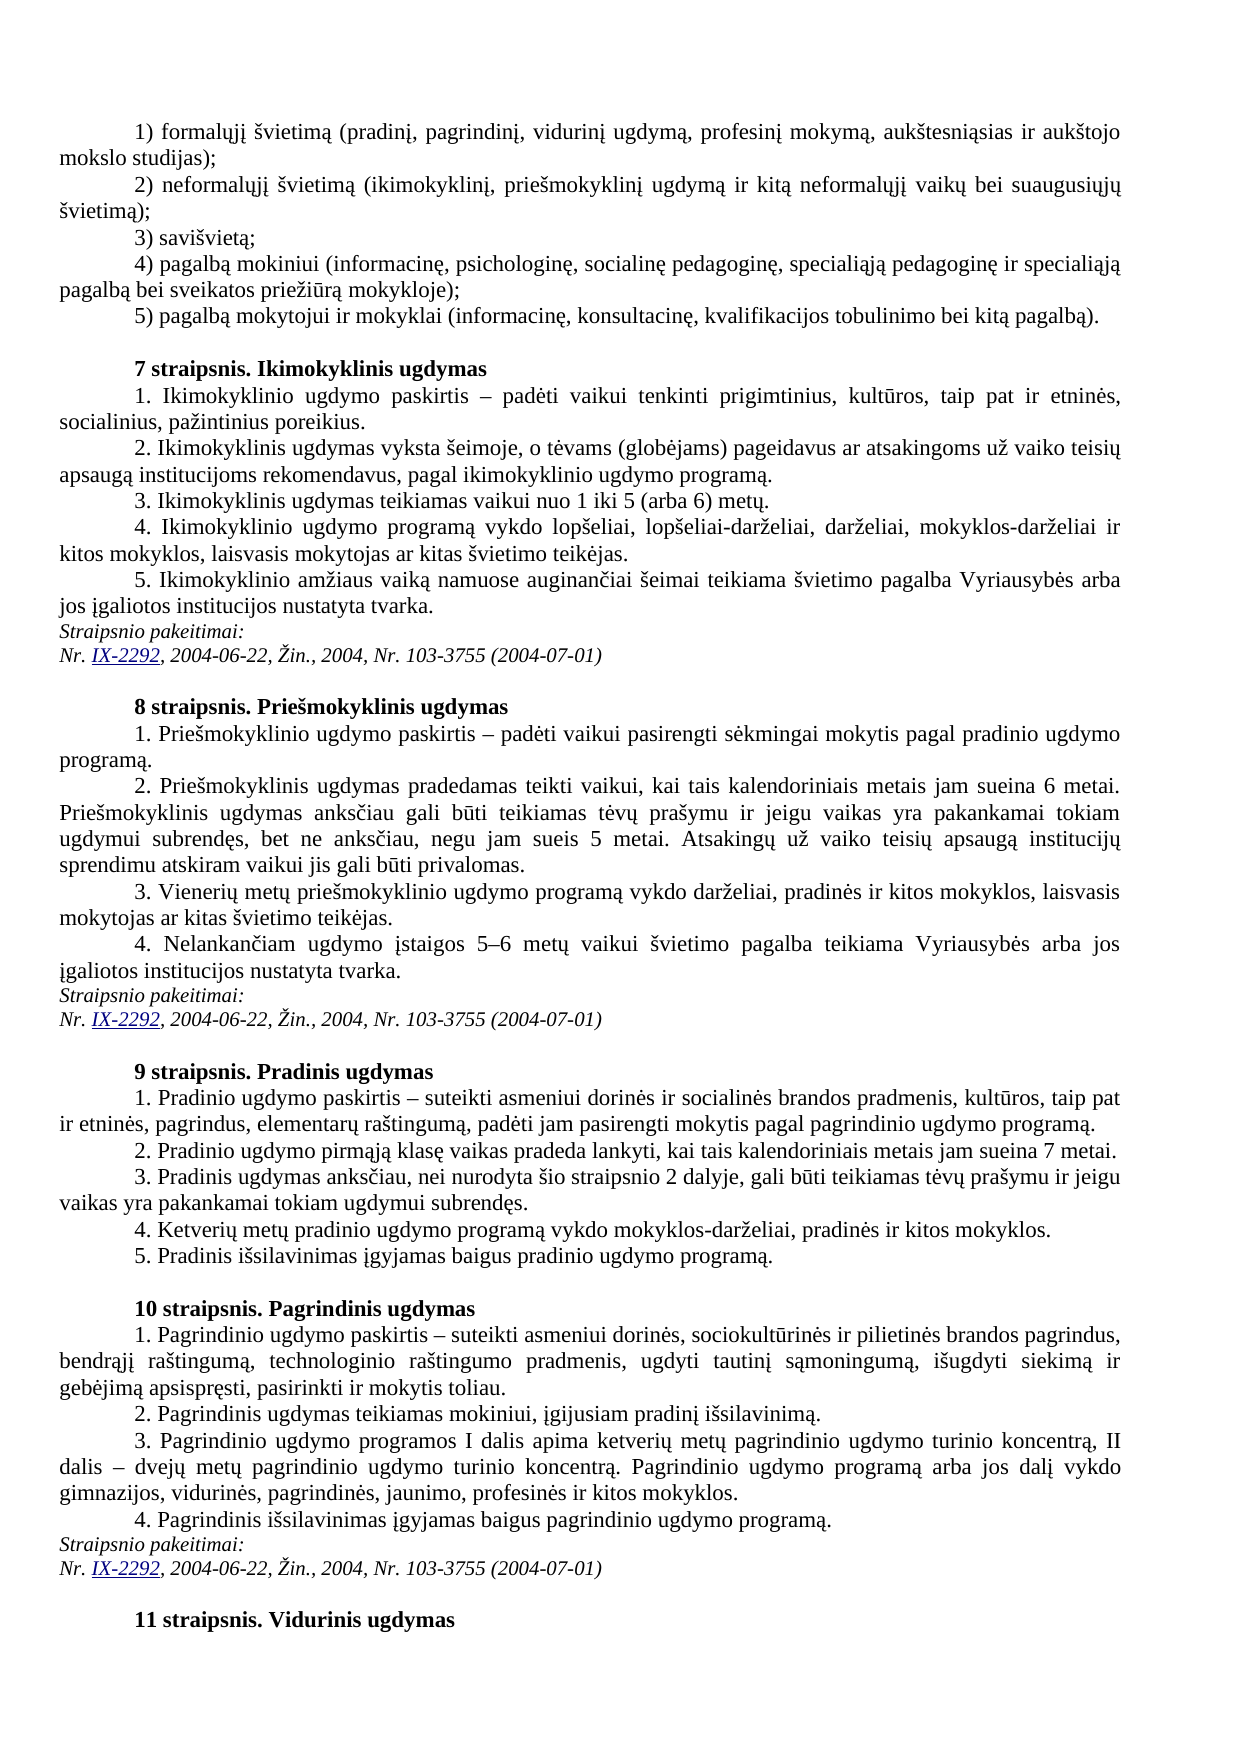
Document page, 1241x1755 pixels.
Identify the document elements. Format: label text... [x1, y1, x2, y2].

text Straipsnio pakeitimai: [59, 619, 1122, 643]
text 5) pagalbą mokytojui ir mokyklai (informacinę, konsultacinę, kvalifikacijos tobulinimo bei kitą pagalbą). [59, 303, 1122, 329]
text 4. Nelankančiam ugdymo įstaigos 5–6 metų vaikui švietimo pagalba teikiama Vyriausybės arba jos įgaliotos institucijos nustatyta tvarka. [59, 931, 1122, 983]
text 1. Pagrindinio ugdymo paskirtis – suteikti asmeniui dorinės, sociokultūrinės ir pilietinės brandos pagrindus, bendrąjį raštingumą, technologinio raštingumo pradmenis, ugdyti tautinį sąmoningumą, išugdyti siekimą ir gebėjimą apsispręsti, pasirinkti ir mokytis toliau. [59, 1321, 1122, 1400]
text 3. Ikimokyklinis ugdymas teikiamas vaikui nuo 1 iki 5 (arba 6) metų. [59, 487, 1122, 513]
text 1. Pradinio ugdymo paskirtis – suteikti asmeniui dorinės ir socialinės brandos pradmenis, kultūros, taip pat ir etninės, pagrindus, elementarų raštingumą, padėti jam pasirengti mokytis pagal pagrindinio ugdymo programą. [59, 1084, 1122, 1137]
text Straipsnio pakeitimai: [59, 983, 1122, 1007]
text 1. Priešmokyklinio ugdymo paskirtis – padėti vaikui pasirengti sėkmingai mokytis pagal pradinio ugdymo programą. [59, 720, 1122, 772]
text 7 straipsnis. Ikimokyklinis ugdymas [59, 355, 1122, 382]
text 5. Ikimokyklinio amžiaus vaiką namuose auginančiai šeimai teikiama švietimo pagalba Vyriausybės arba jos įgaliotos institucijos nustatyta tvarka. [59, 566, 1122, 619]
text 3. Pagrindinio ugdymo programos I dalis apima ketverių metų pagrindinio ugdymo turinio koncentrą, II dalis – dvejų metų pagrindinio ugdymo turinio koncentrą. Pagrindinio ugdymo programą arba jos dalį vykdo gimnazijos, vidurinės, pagrindinės, jaunimo, profesinės ir kitos mokyklos. [59, 1427, 1122, 1506]
text 2) neformalųjį švietimą (ikimokyklinį, priešmokyklinį ugdymą ir kitą neformalųjį vaikų bei suaugusiųjų švietimą); [59, 171, 1122, 223]
text 4) pagalbą mokiniui (informacinę, psichologinę, socialinę pedagoginę, specialiąją pedagoginę ir specialiąją pagalbą bei sveikatos priežiūrą mokykloje); [59, 250, 1122, 303]
text 4. Ikimokyklinio ugdymo programą vykdo lopšeliai, lopšeliai-darželiai, darželiai, mokyklos-darželiai ir kitos mokyklos, laisvasis mokytojas ar kitas švietimo teikėjas. [59, 513, 1122, 566]
text Nr. IX-2292, 2004-06-22, Žin., 2004, Nr. 103-3755 (2004-07-01) [59, 1007, 1122, 1031]
text 2. Pagrindinis ugdymas teikiamas mokiniui, įgijusiam pradinį išsilavinimą. [59, 1400, 1122, 1427]
text 1. Ikimokyklinio ugdymo paskirtis – padėti vaikui tenkinti prigimtinius, kultūros, taip pat ir etninės, socialinius, pažintinius poreikius. [59, 382, 1122, 434]
text 3) savišvietą; [59, 223, 1122, 250]
text 5. Pradinis išsilavinimas įgyjamas baigus pradinio ugdymo programą. [59, 1242, 1122, 1268]
text 3. Vienerių metų priešmokyklinio ugdymo programą vykdo darželiai, pradinės ir kitos mokyklos, laisvasis mokytojas ar kitas švietimo teikėjas. [59, 878, 1122, 931]
text 2. Ikimokyklinis ugdymas vyksta šeimoje, o tėvams (globėjams) pageidavus ar atsakingoms už vaiko teisių apsaugą institucijoms rekomendavus, pagal ikimokyklinio ugdymo programą. [59, 434, 1122, 487]
text 8 straipsnis. Priešmokyklinis ugdymas [59, 693, 1122, 720]
text Nr. IX-2292, 2004-06-22, Žin., 2004, Nr. 103-3755 (2004-07-01) [59, 643, 1122, 667]
text 9 straipsnis. Pradinis ugdymas [59, 1058, 1122, 1084]
text Nr. IX-2292, 2004-06-22, Žin., 2004, Nr. 103-3755 (2004-07-01) [59, 1556, 1122, 1580]
text 4. Ketverių metų pradinio ugdymo programą vykdo mokyklos-darželiai, pradinės ir kitos mokyklos. [59, 1216, 1122, 1242]
text 2. Pradinio ugdymo pirmąją klasę vaikas pradeda lankyti, kai tais kalendoriniais metais jam sueina 7 metai. [59, 1137, 1122, 1163]
text 11 straipsnis. Vidurinis ugdymas [59, 1607, 1122, 1633]
text 2. Priešmokyklinis ugdymas pradedamas teikti vaikui, kai tais kalendoriniais metais jam sueina 6 metai. Priešmokyklinis ugdymas anksčiau gali būti teikiamas tėvų prašymu ir jeigu vaikas yra pakankamai tokiam ugdymui subrendęs, bet ne anksčiau, negu jam sueis 5 metai. Atsakingų už vaiko teisių apsaugą institucijų sprendimu atskiram vaikui jis gali būti privalomas. [59, 772, 1122, 878]
text 10 straipsnis. Pagrindinis ugdymas [59, 1295, 1122, 1321]
text 4. Pagrindinis išsilavinimas įgyjamas baigus pagrindinio ugdymo programą. [59, 1506, 1122, 1532]
text 3. Pradinis ugdymas anksčiau, nei nurodyta šio straipsnio 2 dalyje, gali būti teikiamas tėvų prašymu ir jeigu vaikas yra pakankamai tokiam ugdymui subrendęs. [59, 1163, 1122, 1216]
text 1) formalųjį švietimą (pradinį, pagrindinį, vidurinį ugdymą, profesinį mokymą, aukštesniąsias ir aukštojo mokslo studijas); [59, 118, 1122, 171]
text Straipsnio pakeitimai: [59, 1532, 1122, 1556]
